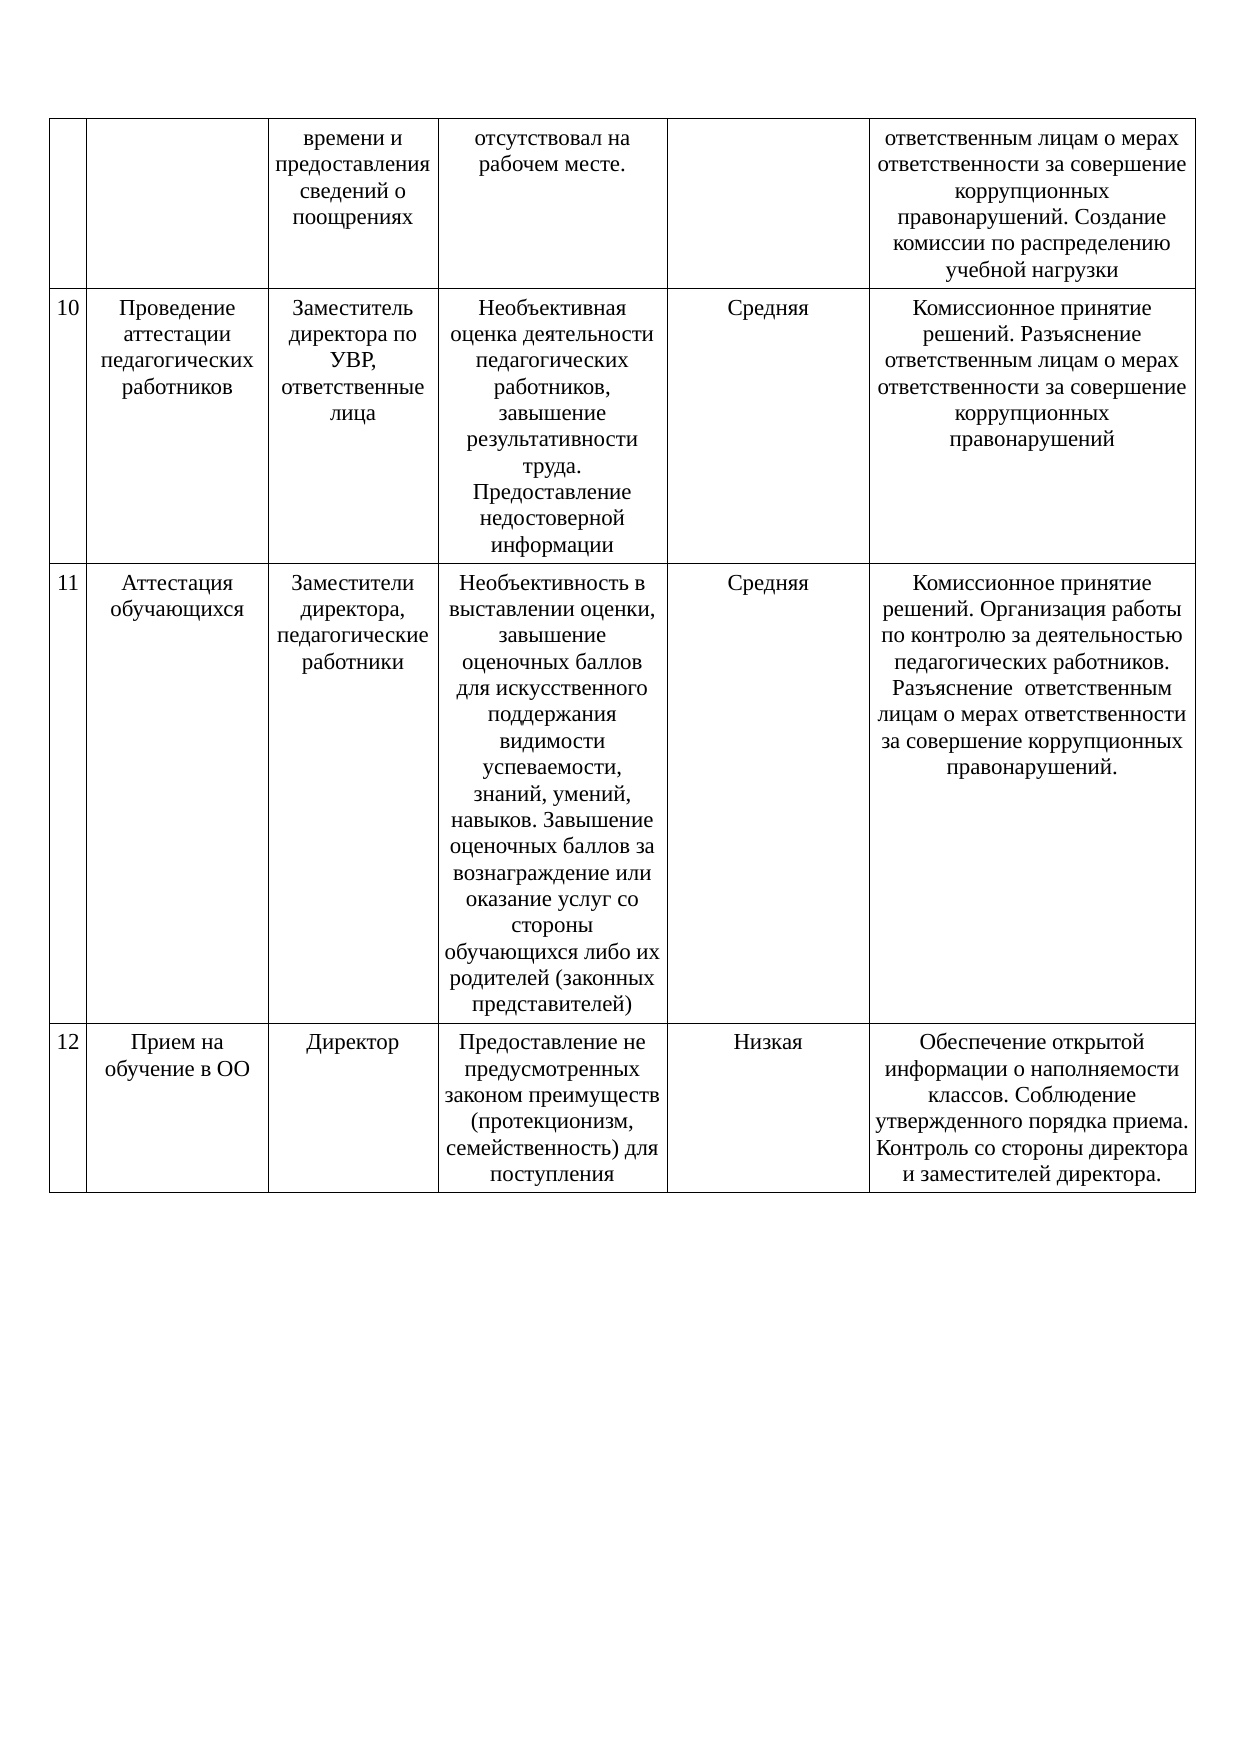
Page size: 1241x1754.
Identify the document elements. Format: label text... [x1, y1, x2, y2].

table_cell 11 [50, 564, 86, 1022]
table_cell Комиссионное принятие решений. Разъяснение ответственным лицам о мерах ответственности за совершение коррупционных правонарушений [870, 289, 1195, 563]
table_cell Предоставление не предусмотренных законом преимуществ (протекционизм, семейственность) для поступления [439, 1024, 667, 1192]
table_cell Необъективность в выставлении оценки, завышение оценочных баллов для искусственного поддержания видимости успеваемости, знаний, умений, навыков. Завышение оценочных баллов за вознаграждение или оказание услуг со стороны обучающихся либо их родителей (законных представителей) [439, 564, 667, 1022]
table_cell Аттестация обучающихся [87, 564, 268, 1022]
table_cell Прием на обучение в ОО [87, 1024, 268, 1192]
table_cell [87, 119, 268, 288]
table_cell Низкая [668, 1024, 869, 1192]
table_cell Заместитель директора по УВР, ответственные лица [269, 289, 438, 563]
table_cell ответственным лицам о мерах ответственности за совершение коррупционных правонарушений. Создание комиссии по распределению учебной нагрузки [870, 119, 1195, 288]
table_cell времени и предоставления сведений о поощрениях [269, 119, 438, 288]
table_cell Средняя [668, 289, 869, 563]
table_cell [668, 119, 869, 288]
table_cell [50, 119, 86, 288]
table_cell Проведение аттестации педагогических работников [87, 289, 268, 563]
table_cell Заместители директора, педагогические работники [269, 564, 438, 1022]
table_cell Необъективная оценка деятельности педагогических работников, завышение результативности труда. Предоставление недостоверной информации [439, 289, 667, 563]
table_cell 10 [50, 289, 86, 563]
table_cell Обеспечение открытой информации о наполняемости классов. Соблюдение утвержденного порядка приема. Контроль со стороны директора и заместителей директора. [870, 1024, 1195, 1192]
table_cell Комиссионное принятие решений. Организация работы по контролю за деятельностью педагогических работников. Разъяснение ответственным лицам о мерах ответственности за совершение коррупционных правонарушений. [870, 564, 1195, 1022]
table_cell отсутствовал на рабочем месте. [439, 119, 667, 288]
table_cell Директор [269, 1024, 438, 1192]
table_cell 12 [50, 1024, 86, 1192]
table_cell Средняя [668, 564, 869, 1022]
